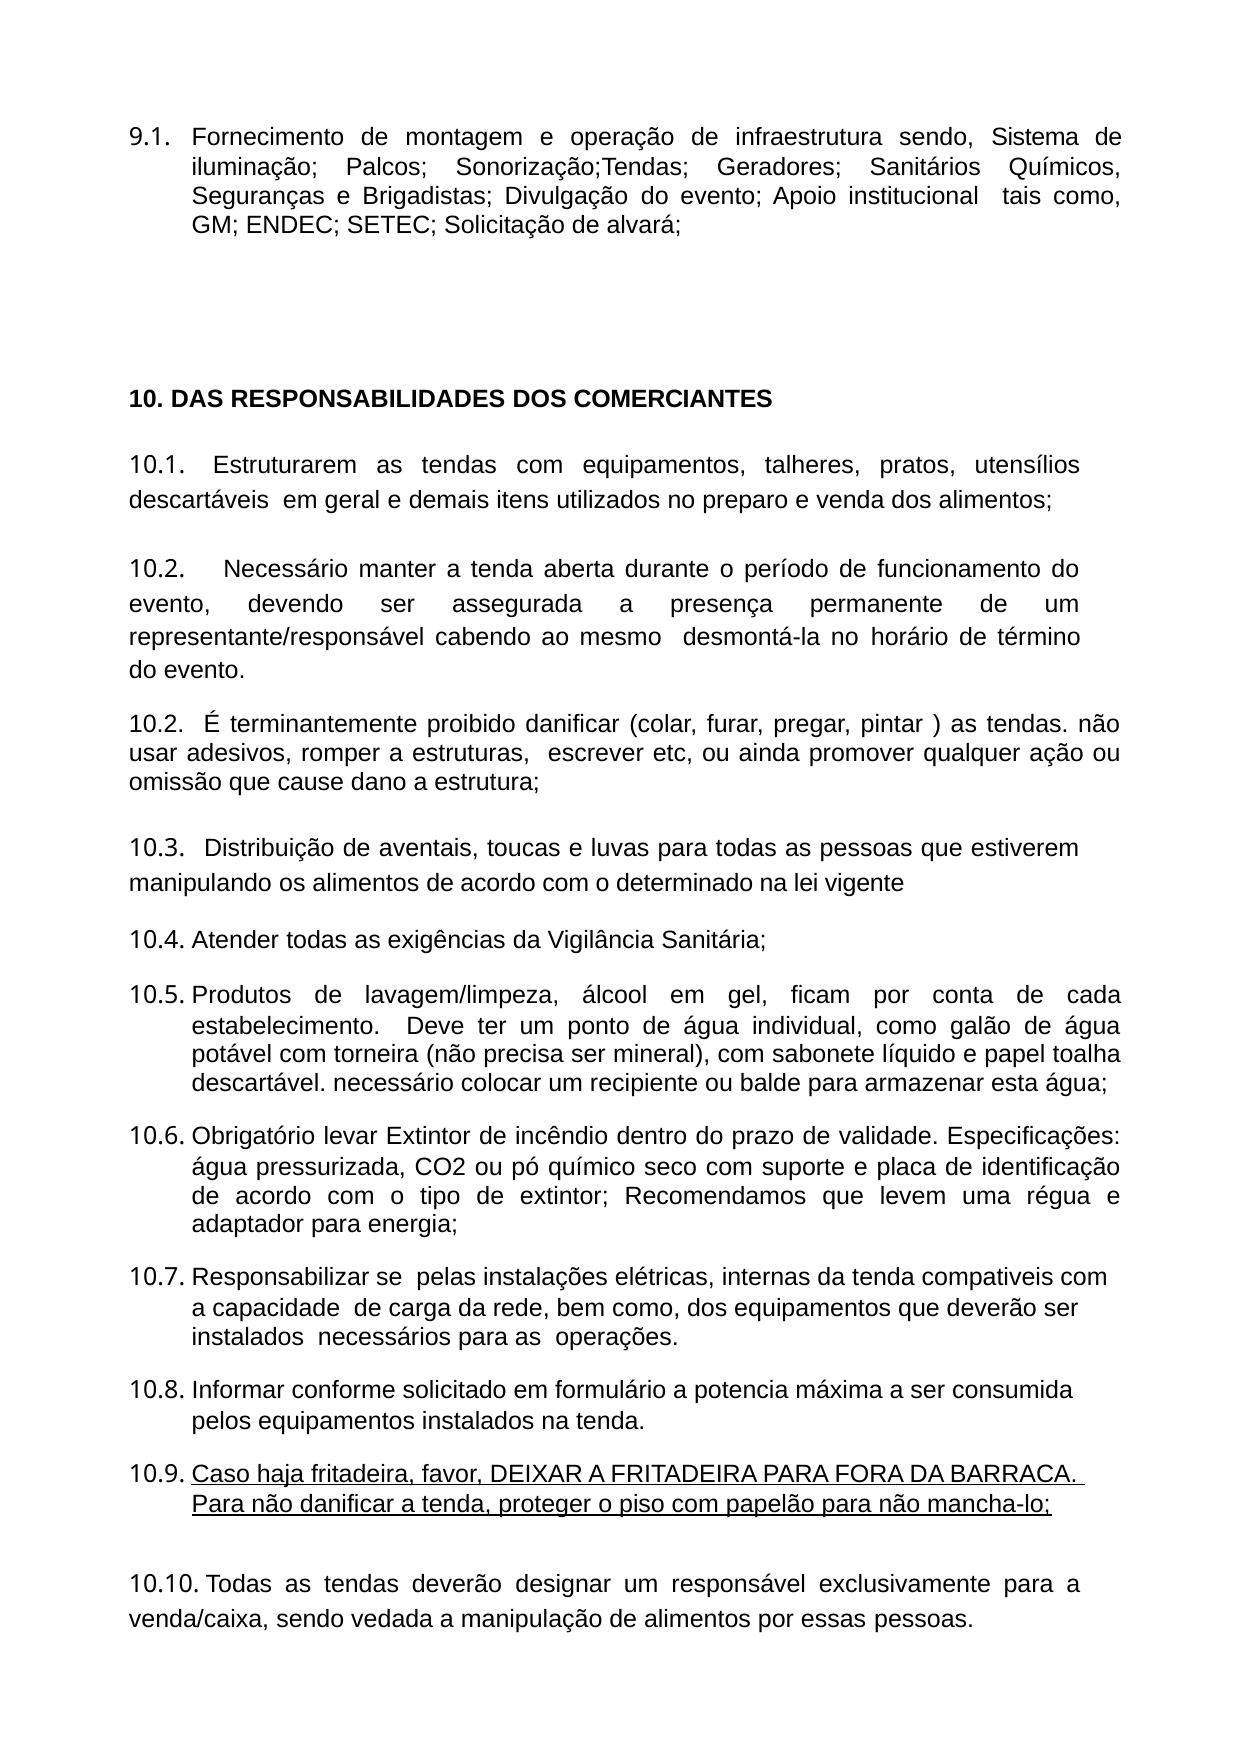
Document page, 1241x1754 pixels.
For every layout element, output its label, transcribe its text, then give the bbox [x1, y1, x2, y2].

list Fornecimento de montagem e operação de infraestrutura sendo, Sistema de iluminação; Palcos; Sonorização;Tendas; Geradores; Sanitários Químicos, Seguranças e Brigadistas; Divulgação do evento; Apoio institucional tais como, GM; ENDEC; SETEC; Solicitação de alvará; [129, 118, 1122, 238]
list Necessário manter a tenda aberta durante o período de funcionamento do evento, devendo ser assegurada a presença permanente de um representante/responsável cabendo ao mesmo desmontá-la no horário de término do evento. [129, 551, 1081, 684]
list Atender todas as exigências da Vigilância Sanitária; [129, 922, 1122, 956]
list Caso haja fritadeira, favor, DEIXAR A FRITADEIRA PARA FORA DA BARRACA. Para não danificar a tenda, proteger o piso com papelão para não mancha-lo; [129, 1455, 1122, 1518]
subtitle DAS RESPONSABILIDADES DOS COMERCIANTES [129, 384, 1122, 413]
list Estruturarem as tendas com equipamentos, talheres, pratos, utensílios descartáveis em geral e demais itens utilizados no preparo e venda dos alimentos; [129, 446, 1081, 513]
list Informar conforme solicitado em formulário a potencia máxima a ser consumida pelos equipamentos instalados na tenda. [129, 1372, 1122, 1434]
list Produtos de lavagem/limpeza, álcool em gel, ficam por conta de cada estabelecimento. Deve ter um ponto de água individual, como galão de água potável com torneira (não precisa ser mineral), com sabonete líquido e papel toalha descartável. necessário colocar um recipiente ou balde para armazenar esta água; [129, 977, 1122, 1097]
list Todas as tendas deverão designar um responsável exclusivamente para a venda/caixa, sendo vedada a manipulação de alimentos por essas pessoas. [129, 1566, 1081, 1633]
list Distribuição de aventais, toucas e luvas para todas as pessoas que estiverem manipulando os alimentos de acordo com o determinado na lei vigente [129, 829, 1081, 896]
list Obrigatório levar Extintor de incêndio dentro do prazo de validade. Especificações: água pressurizada, CO2 ou pó químico seco com suporte e placa de identificação de acordo com o tipo de extintor; Recomendamos que levem uma régua e adaptador para energia; [129, 1118, 1122, 1238]
list 10.2. É terminantemente proibido danificar (colar, furar, pregar, pintar ) as tendas. não usar adesivos, romper a estruturas, escrever etc, ou ainda promover qualquer ação ou omissão que cause dano a estrutura; [129, 709, 1122, 795]
list Responsabilizar se pelas instalações elétricas, internas da tenda compativeis com a capacidade de carga da rede, bem como, dos equipamentos que deverão ser instalados necessários para as operações. [129, 1259, 1122, 1351]
